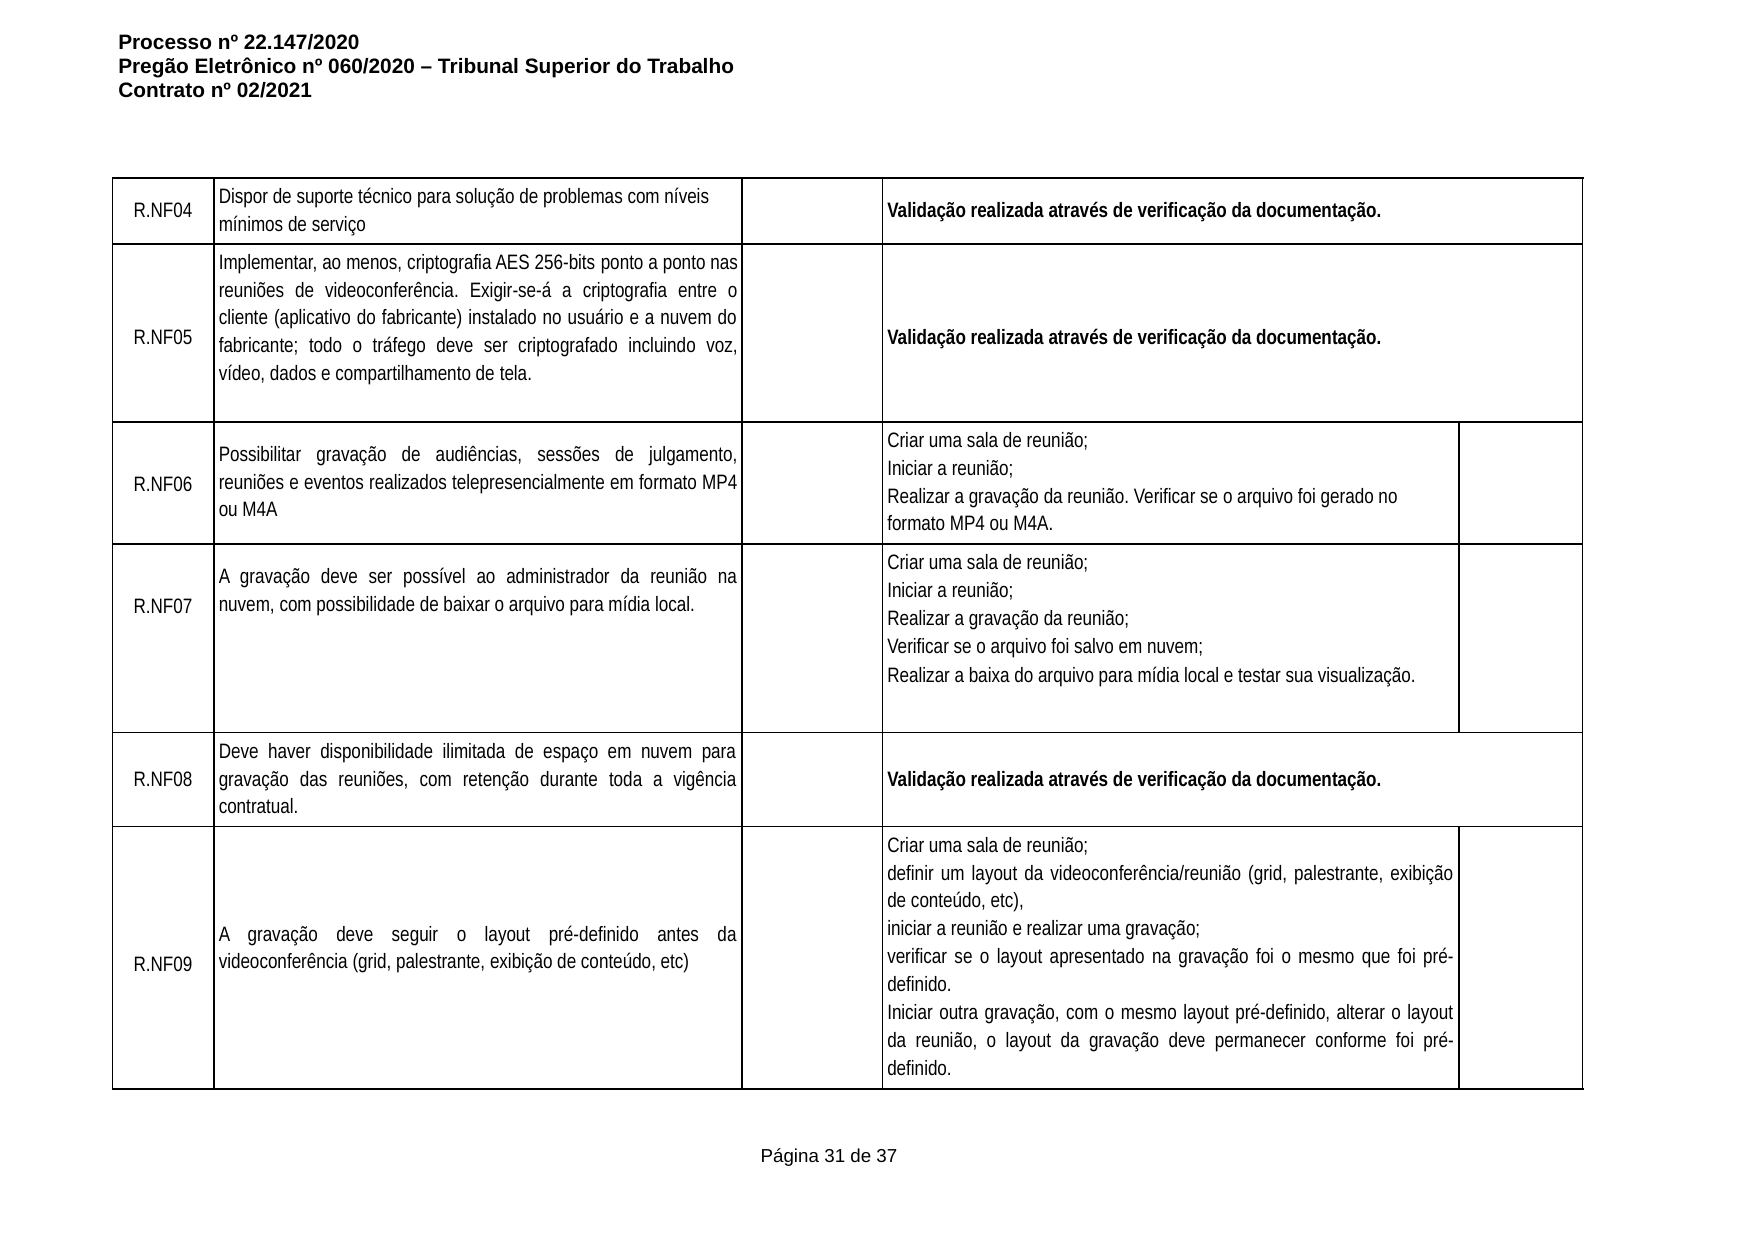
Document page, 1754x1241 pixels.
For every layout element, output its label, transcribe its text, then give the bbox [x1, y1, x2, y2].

table_cell [743, 179, 882, 243]
table_cell A gravação deve ser possível ao administrador da reunião na nuvem, com possibilidade de baixar o arquivo para mídia local. [215, 545, 741, 732]
table_cell Dispor de suporte técnico para solução de problemas com níveis mínimos de serviço [215, 179, 741, 243]
table_cell [743, 733, 882, 826]
table_cell Validação realizada através de verificação da documentação. [883, 733, 1582, 826]
table_cell R.NF07 [113, 545, 213, 732]
table_cell Validação realizada através de verificação da documentação. [883, 245, 1582, 421]
table_cell R.NF06 [113, 423, 213, 543]
table_cell R.NF09 [113, 827, 213, 1088]
table_cell Implementar, ao menos, criptografia AES 256-bits ponto a ponto nas reuniões de videoconferência. Exigir-se-á a criptografia entre o cliente (aplicativo do fabricante) instalado no usuário e a nuvem do fabricante; todo o tráfego deve ser criptografado incluindo voz, vídeo, dados e compartilhamento de tela. [215, 245, 741, 421]
table_cell [743, 827, 882, 1088]
table_cell Deve haver disponibilidade ilimitada de espaço em nuvem para gravação das reuniões, com retenção durante toda a vigência contratual. [215, 733, 741, 826]
table_cell Criar uma sala de reunião; definir um layout da videoconferência/reunião (grid, palestrante, exibição de conteúdo, etc), iniciar a reunião e realizar uma gravação; verificar se o layout apresentado na gravação foi o mesmo que foi pré-definido. Iniciar outra gravação, com o mesmo layout pré-definido, alterar o layout da reunião, o layout da gravação deve permanecer conforme foi pré-definido. [883, 827, 1458, 1088]
table_cell Possibilitar gravação de audiências, sessões de julgamento, reuniões e eventos realizados telepresencialmente em formato MP4 ou M4A [215, 423, 741, 543]
table_cell R.NF05 [113, 245, 213, 421]
table_cell Criar uma sala de reunião; Iniciar a reunião; Realizar a gravação da reunião. Verificar se o arquivo foi gerado no formato MP4 ou M4A. [883, 423, 1458, 543]
table_cell [743, 423, 882, 543]
table_cell Criar uma sala de reunião; Iniciar a reunião; Realizar a gravação da reunião; Verificar se o arquivo foi salvo em nuvem; Realizar a baixa do arquivo para mídia local e testar sua visualização. [883, 545, 1458, 732]
table_cell [743, 545, 882, 732]
table_cell [743, 245, 882, 421]
table_cell A gravação deve seguir o layout pré-definido antes da videoconferência (grid, palestrante, exibição de conteúdo, etc) [215, 827, 741, 1088]
table_cell R.NF04 [113, 179, 213, 243]
table_cell [1460, 827, 1582, 1088]
table_cell Validação realizada através de verificação da documentação. [883, 179, 1582, 243]
table_cell [1460, 545, 1582, 732]
table_cell [1460, 423, 1582, 543]
table_cell R.NF08 [113, 733, 213, 826]
